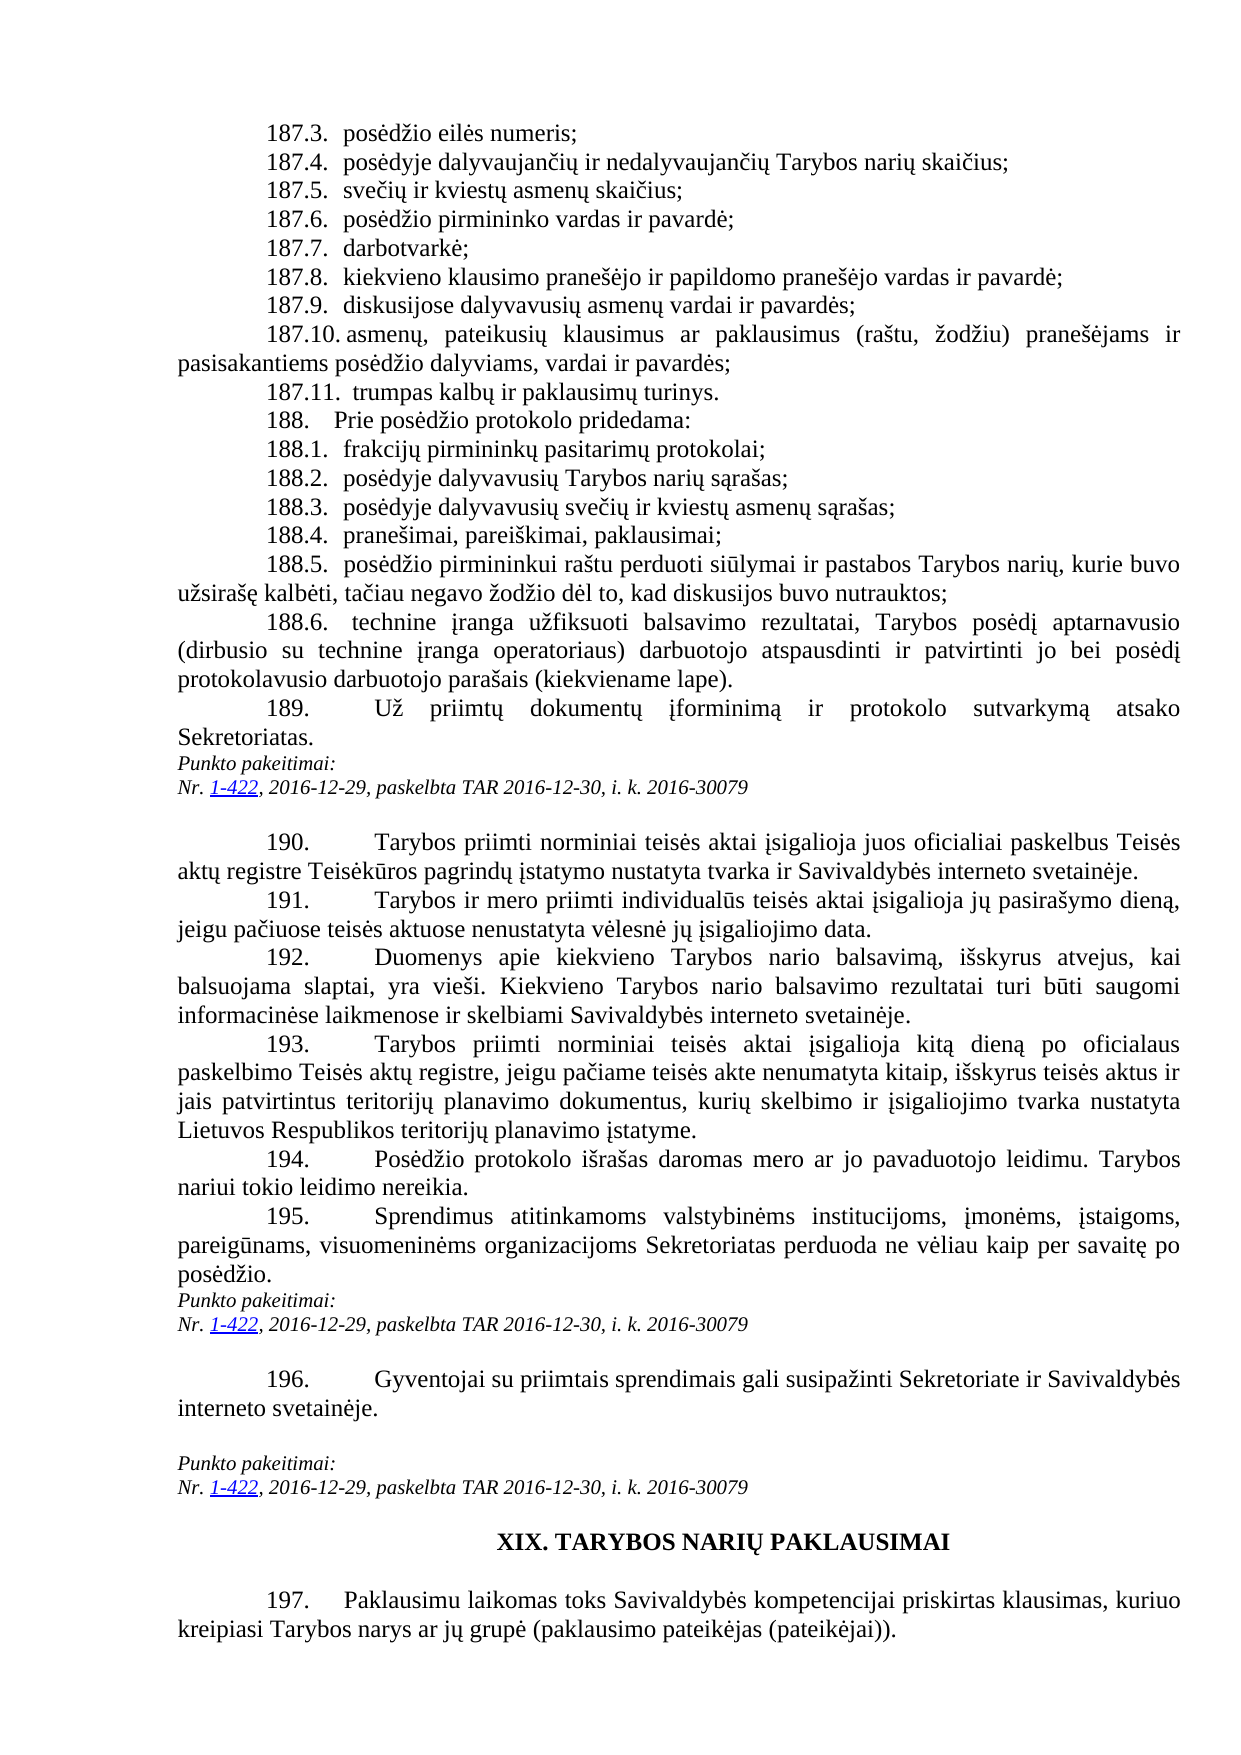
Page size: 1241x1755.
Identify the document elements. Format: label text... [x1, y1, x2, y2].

text 190. Tarybos priimti norminiai teisės aktai įsigalioja juos oficialiai paskelbus Teisės aktų registre Teisėkūros pagrindų įstatymo nustatyta tvarka ir Savivaldybės interneto svetainėje. [177, 827, 1181, 885]
text Nr. 1-422, 2016-12-29, paskelbta TAR 2016-12-30, i. k. 2016-30079 [177, 1312, 1181, 1336]
text 187.6. posėdžio pirmininko vardas ir pavardė; [177, 204, 1181, 233]
text 187.5. svečių ir kviestų asmenų skaičius; [177, 176, 1181, 204]
text 187.8. kiekvieno klausimo pranešėjo ir papildomo pranešėjo vardas ir pavardė; [177, 262, 1181, 291]
text 188.2. posėdyje dalyvavusių Tarybos narių sąrašas; [177, 463, 1181, 492]
text 188.4. pranešimai, pareiškimai, paklausimai; [177, 521, 1181, 549]
text 195. Sprendimus atitinkamoms valstybinėms institucijoms, įmonėms, įstaigoms, pareigūnams, visuomeninėms organizacijoms Sekretoriatas perduoda ne vėliau kaip per savaitę po posėdžio. [177, 1201, 1181, 1287]
text 188.1. frakcijų pirmininkų pasitarimų protokolai; [177, 434, 1181, 463]
text Nr. 1-422, 2016-12-29, paskelbta TAR 2016-12-30, i. k. 2016-30079 [177, 1475, 1181, 1499]
text 193. Tarybos priimti norminiai teisės aktai įsigalioja kitą dieną po oficialaus paskelbimo Teisės aktų registre, jeigu pačiame teisės akte nenumatyta kitaip, išskyrus teisės aktus ir jais patvirtintus teritorijų planavimo dokumentus, kurių skelbimo ir įsigaliojimo tvarka nustatyta Lietuvos Respublikos teritorijų planavimo įstatyme. [177, 1029, 1181, 1144]
text 196. Gyventojai su priimtais sprendimais gali susipažinti Sekretoriate ir Savivaldybės interneto svetainėje. [177, 1364, 1181, 1422]
text 188.6. technine įranga užfiksuoti balsavimo rezultatai, Tarybos posėdį aptarnavusio (dirbusio su technine įranga operatoriaus) darbuotojo atspausdinti ir patvirtinti jo bei posėdį protokolavusio darbuotojo parašais (kiekviename lape). [177, 607, 1181, 693]
text 187.9. diskusijose dalyvavusių asmenų vardai ir pavardės; [177, 291, 1181, 319]
text 187.7. darbotvarkė; [177, 233, 1181, 262]
text 192. Duomenys apie kiekvieno Tarybos nario balsavimą, išskyrus atvejus, kai balsuojama slaptai, yra vieši. Kiekvieno Tarybos nario balsavimo rezultatai turi būti saugomi informacinėse laikmenose ir skelbiami Savivaldybės interneto svetainėje. [177, 942, 1181, 1029]
text 187.11. trumpas kalbų ir paklausimų turinys. [177, 377, 1181, 406]
text 197. Paklausimu laikomas toks Savivaldybės kompetencijai priskirtas klausimas, kuriuo kreipiasi Tarybos narys ar jų grupė (paklausimo pateikėjas (pateikėjai)). [177, 1585, 1181, 1642]
text Punkto pakeitimai: [177, 1287, 1181, 1312]
text 187.4. posėdyje dalyvaujančių ir nedalyvaujančių Tarybos narių skaičius; [177, 147, 1181, 176]
text 189. Už priimtų dokumentų įforminimą ir protokolo sutvarkymą atsako Sekretoriatas. [177, 693, 1181, 751]
text XIX. TARYBOS NARIŲ PAKLAUSIMAI [177, 1527, 1181, 1556]
text Nr. 1-422, 2016-12-29, paskelbta TAR 2016-12-30, i. k. 2016-30079 [177, 775, 1181, 799]
text 194. Posėdžio protokolo išrašas daromas mero ar jo pavaduotojo leidimu. Tarybos nariui tokio leidimo nereikia. [177, 1144, 1181, 1201]
text 188.5. posėdžio pirmininkui raštu perduoti siūlymai ir pastabos Tarybos narių, kurie buvo užsirašę kalbėti, tačiau negavo žodžio dėl to, kad diskusijos buvo nutrauktos; [177, 549, 1181, 607]
text 188. Prie posėdžio protokolo pridedama: [177, 406, 1181, 434]
text Punkto pakeitimai: [177, 1451, 1181, 1475]
text 187.10. asmenų, pateikusių klausimus ar paklausimus (raštu, žodžiu) pranešėjams ir pasisakantiems posėdžio dalyviams, vardai ir pavardės; [177, 319, 1181, 377]
text 191. Tarybos ir mero priimti individualūs teisės aktai įsigalioja jų pasirašymo dieną, jeigu pačiuose teisės aktuose nenustatyta vėlesnė jų įsigaliojimo data. [177, 885, 1181, 942]
text 187.3. posėdžio eilės numeris; [177, 118, 1181, 147]
text Punkto pakeitimai: [177, 751, 1181, 775]
text 188.3. posėdyje dalyvavusių svečių ir kviestų asmenų sąrašas; [177, 492, 1181, 521]
